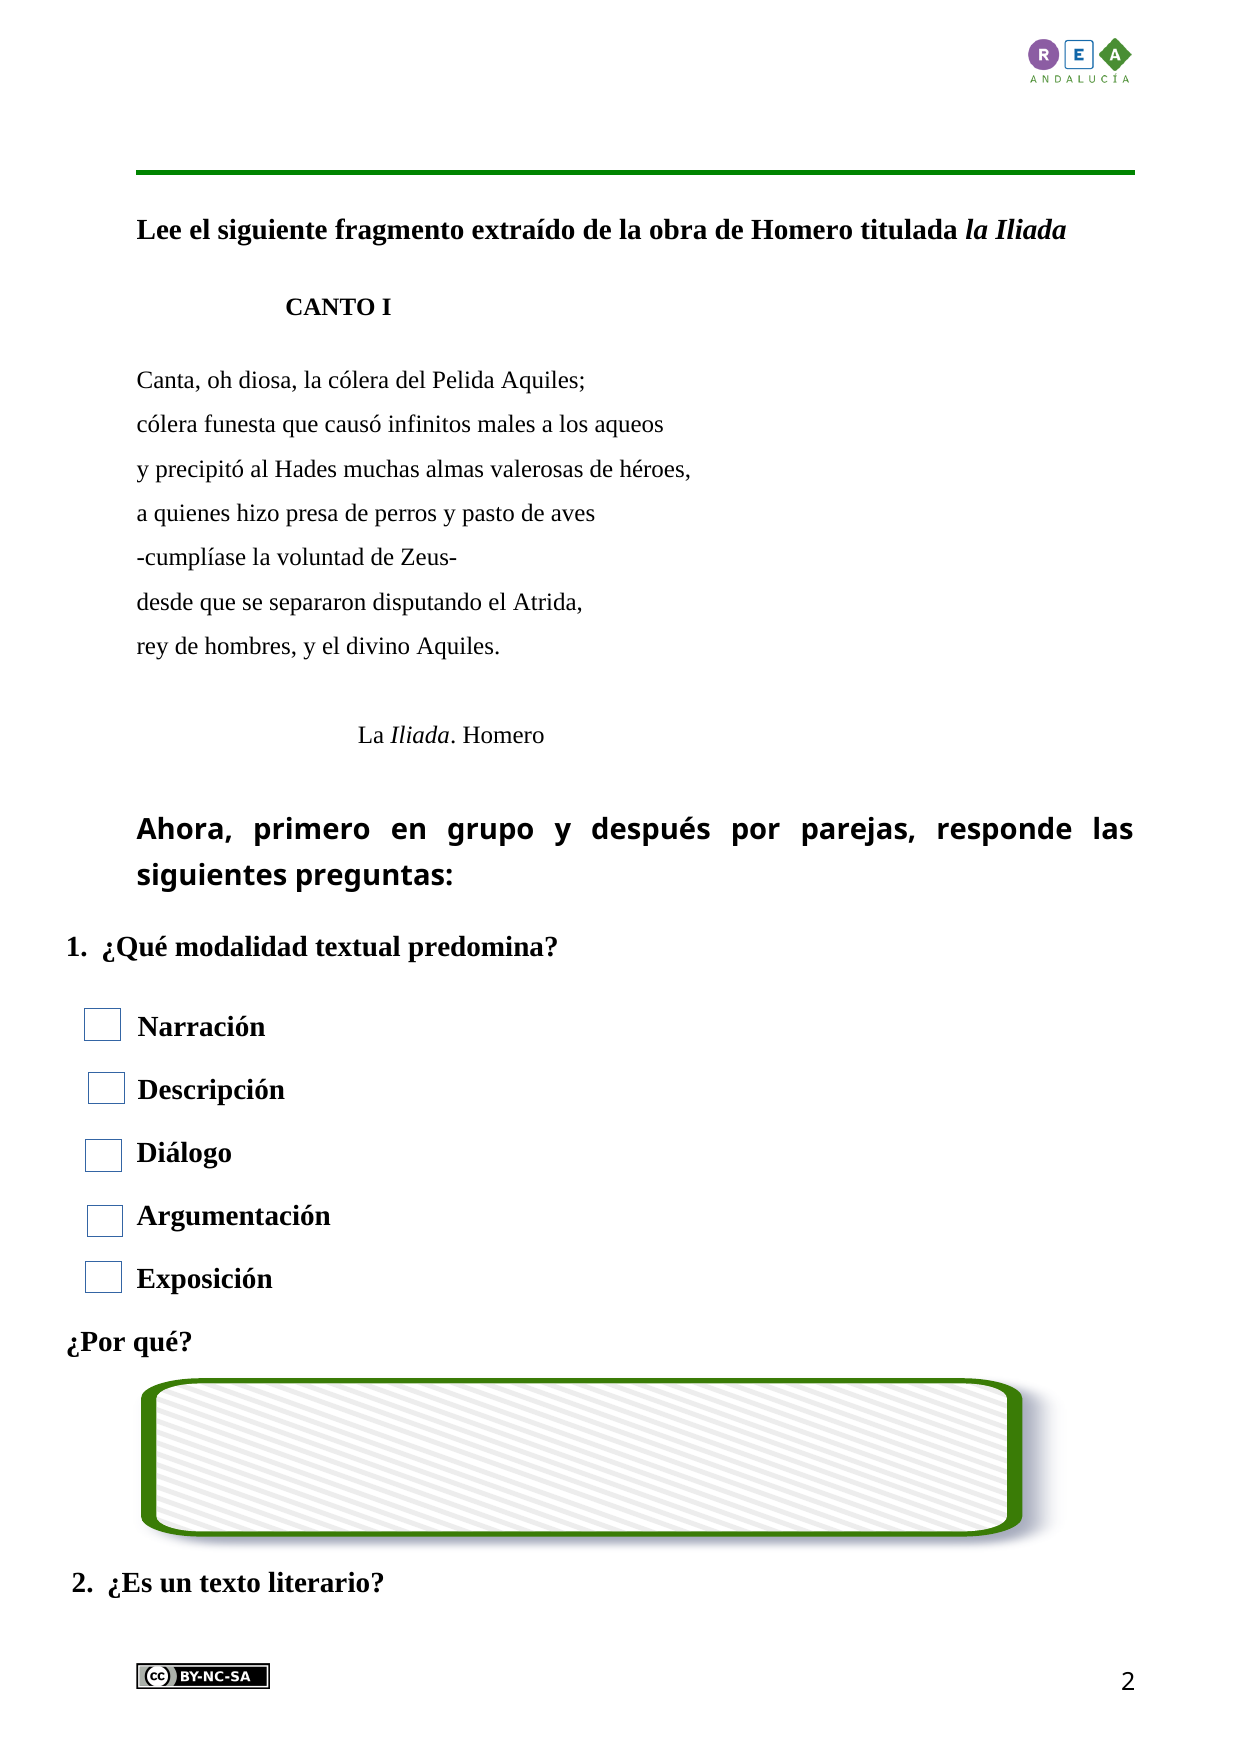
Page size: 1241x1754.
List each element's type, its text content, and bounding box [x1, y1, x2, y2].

picture [1023, 33, 1136, 88]
text La Iliada. Homero [130, 720, 1135, 749]
text Ahora, primero en grupo y después por parejas, responde las siguientes preguntas: [136, 809, 1135, 894]
text Canta, oh diosa, la cólera del Pelida Aquiles; [136, 365, 1135, 394]
list Lee el siguiente fragmento extraído de la obra de Homero titulada la Iliada [101, 212, 1135, 246]
text a quienes hizo presa de perros y pasto de aves [136, 498, 1135, 527]
list ¿Qué modalidad textual predomina? [66, 929, 1135, 963]
picture [136, 1663, 554, 1698]
text Exposición [136, 1261, 1135, 1295]
list ¿Es un texto literario? [71, 1565, 1135, 1599]
text y precipitó al Hades muchas almas valerosas de héroes, [136, 454, 1135, 482]
text Argumentación [136, 1198, 1135, 1232]
text rey de hombres, y el divino Aquiles. [136, 631, 1135, 660]
text desde que se separaron disputando el Atrida, [136, 587, 1135, 616]
text -cumplíase la voluntad de Zeus- [136, 542, 1135, 571]
text cólera funesta que causó infinitos males a los aqueos [136, 409, 1135, 438]
text ¿Por qué? [66, 1324, 1135, 1358]
list Narración [66, 1009, 1135, 1043]
text Diálogo [136, 1135, 1135, 1169]
list CANTO I [248, 292, 1135, 321]
list Descripción [66, 1072, 1135, 1106]
